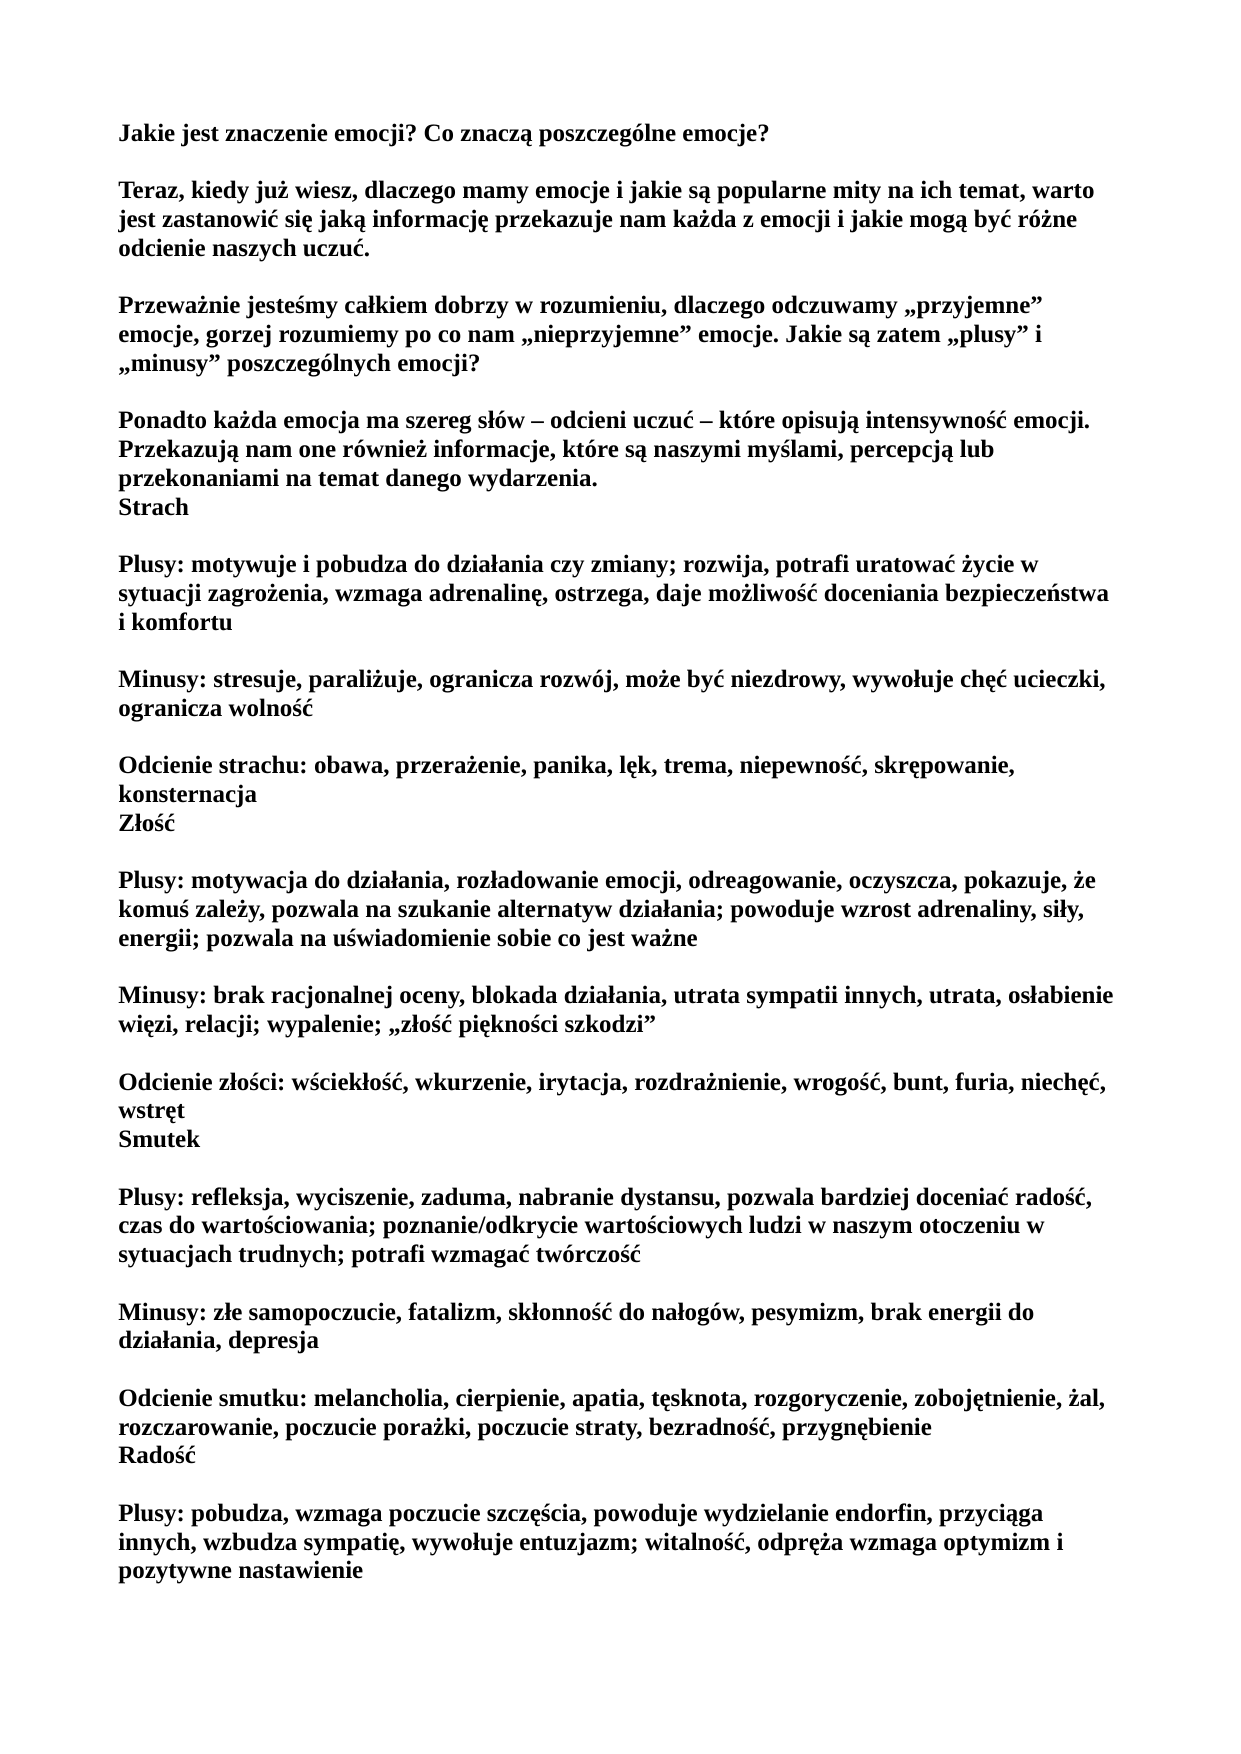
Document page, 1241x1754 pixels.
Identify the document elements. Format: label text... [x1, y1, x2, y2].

text Strach [118, 492, 1122, 521]
text Ponadto każda emocja ma szereg słów – odcieni uczuć – które opisują intensywność emocji. Przekazują nam one również informacje, które są naszymi myślami, percepcją lub przekonaniami na temat danego wydarzenia. [118, 406, 1122, 492]
text Plusy: refleksja, wyciszenie, zaduma, nabranie dystansu, pozwala bardziej doceniać radość, czas do wartościowania; poznanie/odkrycie wartościowych ludzi w naszym otoczeniu w sytuacjach trudnych; potrafi wzmagać twórczość [118, 1182, 1122, 1268]
text Przeważnie jesteśmy całkiem dobrzy w rozumieniu, dlaczego odczuwamy „przyjemne” emocje, gorzej rozumiemy po co nam „nieprzyjemne” emocje. Jakie są zatem „plusy” i „minusy” poszczególnych emocji? [118, 291, 1122, 377]
text Plusy: motywuje i pobudza do działania czy zmiany; rozwija, potrafi uratować życie w sytuacji zagrożenia, wzmaga adrenalinę, ostrzega, daje możliwość doceniania bezpieczeństwa i komfortu [118, 549, 1122, 636]
text Odcienie strachu: obawa, przerażenie, panika, lęk, trema, niepewność, skrępowanie, konsternacja [118, 751, 1122, 808]
text Minusy: stresuje, paraliżuje, ogranicza rozwój, może być niezdrowy, wywołuje chęć ucieczki, ogranicza wolność [118, 664, 1122, 722]
text Smutek [118, 1124, 1122, 1153]
text Odcienie smutku: melancholia, cierpienie, apatia, tęsknota, rozgoryczenie, zobojętnienie, żal, rozczarowanie, poczucie porażki, poczucie straty, bezradność, przygnębienie [118, 1383, 1122, 1441]
text Odcienie złości: wściekłość, wkurzenie, irytacja, rozdrażnienie, wrogość, bunt, furia, niechęć, wstręt [118, 1067, 1122, 1124]
text Minusy: złe samopoczucie, fatalizm, skłonność do nałogów, pesymizm, brak energii do działania, depresja [118, 1297, 1122, 1354]
text Złość [118, 808, 1122, 837]
text Plusy: pobudza, wzmaga poczucie szczęścia, powoduje wydzielanie endorfin, przyciąga innych, wzbudza sympatię, wywołuje entuzjazm; witalność, odpręża wzmaga optymizm i pozytywne nastawienie [118, 1498, 1122, 1584]
text Teraz, kiedy już wiesz, dlaczego mamy emocje i jakie są popularne mity na ich temat, warto jest zastanowić się jaką informację przekazuje nam każda z emocji i jakie mogą być różne odcienie naszych uczuć. [118, 176, 1122, 262]
text Radość [118, 1441, 1122, 1469]
text Minusy: brak racjonalnej oceny, blokada działania, utrata sympatii innych, utrata, osłabienie więzi, relacji; wypalenie; „złość piękności szkodzi” [118, 981, 1122, 1038]
text Jakie jest znaczenie emocji? Co znaczą poszczególne emocje? [118, 118, 1122, 147]
text Plusy: motywacja do działania, rozładowanie emocji, odreagowanie, oczyszcza, pokazuje, że komuś zależy, pozwala na szukanie alternatyw działania; powoduje wzrost adrenaliny, siły, energii; pozwala na uświadomienie sobie co jest ważne [118, 866, 1122, 952]
